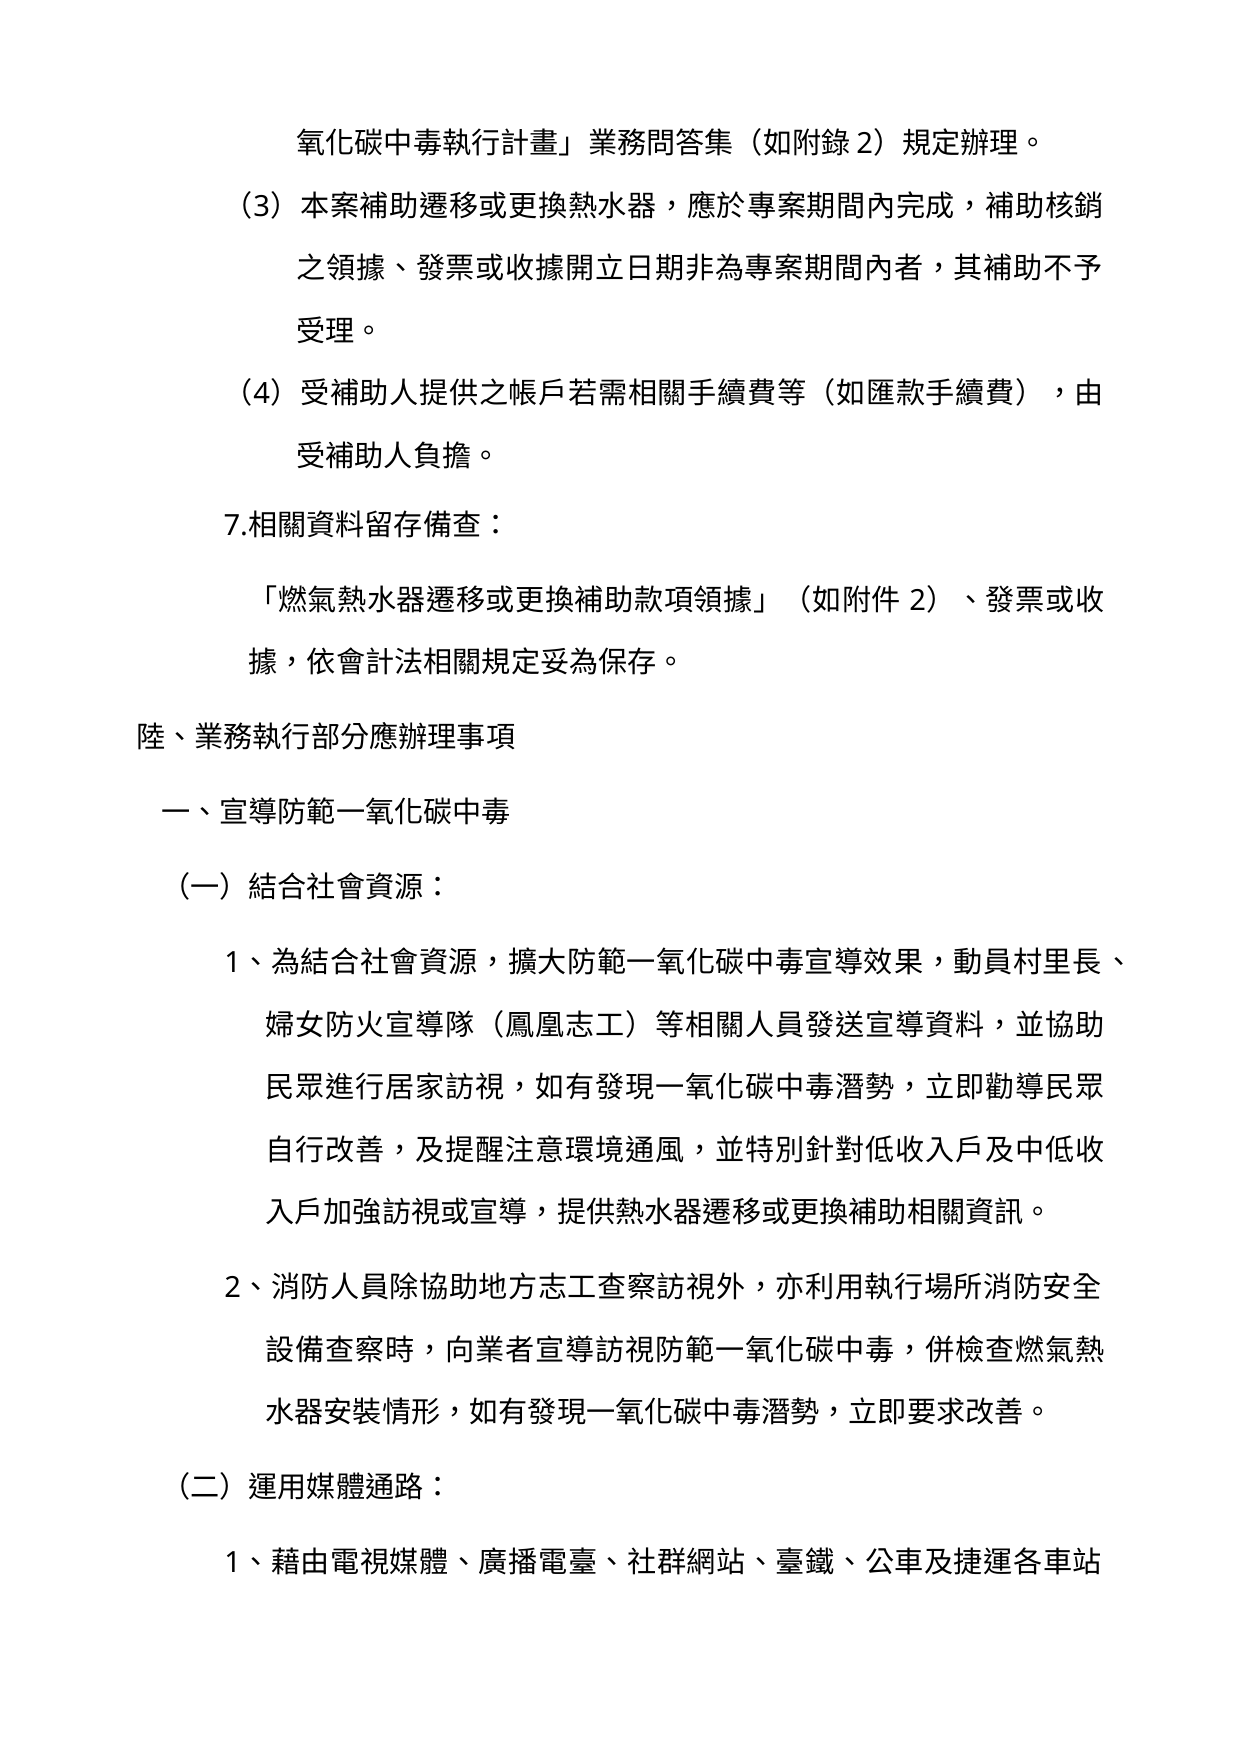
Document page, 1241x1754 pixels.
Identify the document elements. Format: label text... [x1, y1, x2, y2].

text （二）運用媒體通路： [161, 1443, 1104, 1506]
text 1、為結合社會資源，擴大防範一氧化碳中毒宣導效果，動員村里長、婦女防火宣導隊（鳳凰志工）等相關人員發送宣導資料，並協助民眾進行居家訪視，如有發現一氧化碳中毒潛勢，立即勸導民眾自行改善，及提醒注意環境通風，並特別針對低收入戶及中低收入戶加強訪視或宣導，提供熱水器遷移或更換補助相關資訊。 [224, 918, 1104, 1231]
text 氧化碳中毒執行計畫」業務問答集（如附錄2）規定辦理。 [223, 99, 1104, 162]
text 「燃氣熱水器遷移或更換補助款項領據」（如附件2）、發票或收據，依會計法相關規定妥為保存。 [248, 556, 1104, 681]
text 1、藉由電視媒體、廣播電臺、社群網站、臺鐵、公車及捷運各車站 [224, 1518, 1104, 1581]
text （4）受補助人提供之帳戶若需相關手續費等（如匯款手續費），由受補助人負擔。 [223, 349, 1104, 474]
text 7.相關資料留存備查： [223, 481, 1104, 543]
text 2、消防人員除協助地方志工查察訪視外，亦利用執行場所消防安全設備查察時，向業者宣導訪視防範一氧化碳中毒，併檢查燃氣熱水器安裝情形，如有發現一氧化碳中毒潛勢，立即要求改善。 [224, 1243, 1104, 1431]
text （3）本案補助遷移或更換熱水器，應於專案期間內完成，補助核銷之領據、發票或收據開立日期非為專案期間內者，其補助不予受理。 [223, 162, 1104, 349]
text （一）結合社會資源： [161, 843, 1104, 906]
text 一、宣導防範一氧化碳中毒 [161, 768, 1104, 831]
text 陸、業務執行部分應辦理事項 [136, 693, 1104, 756]
